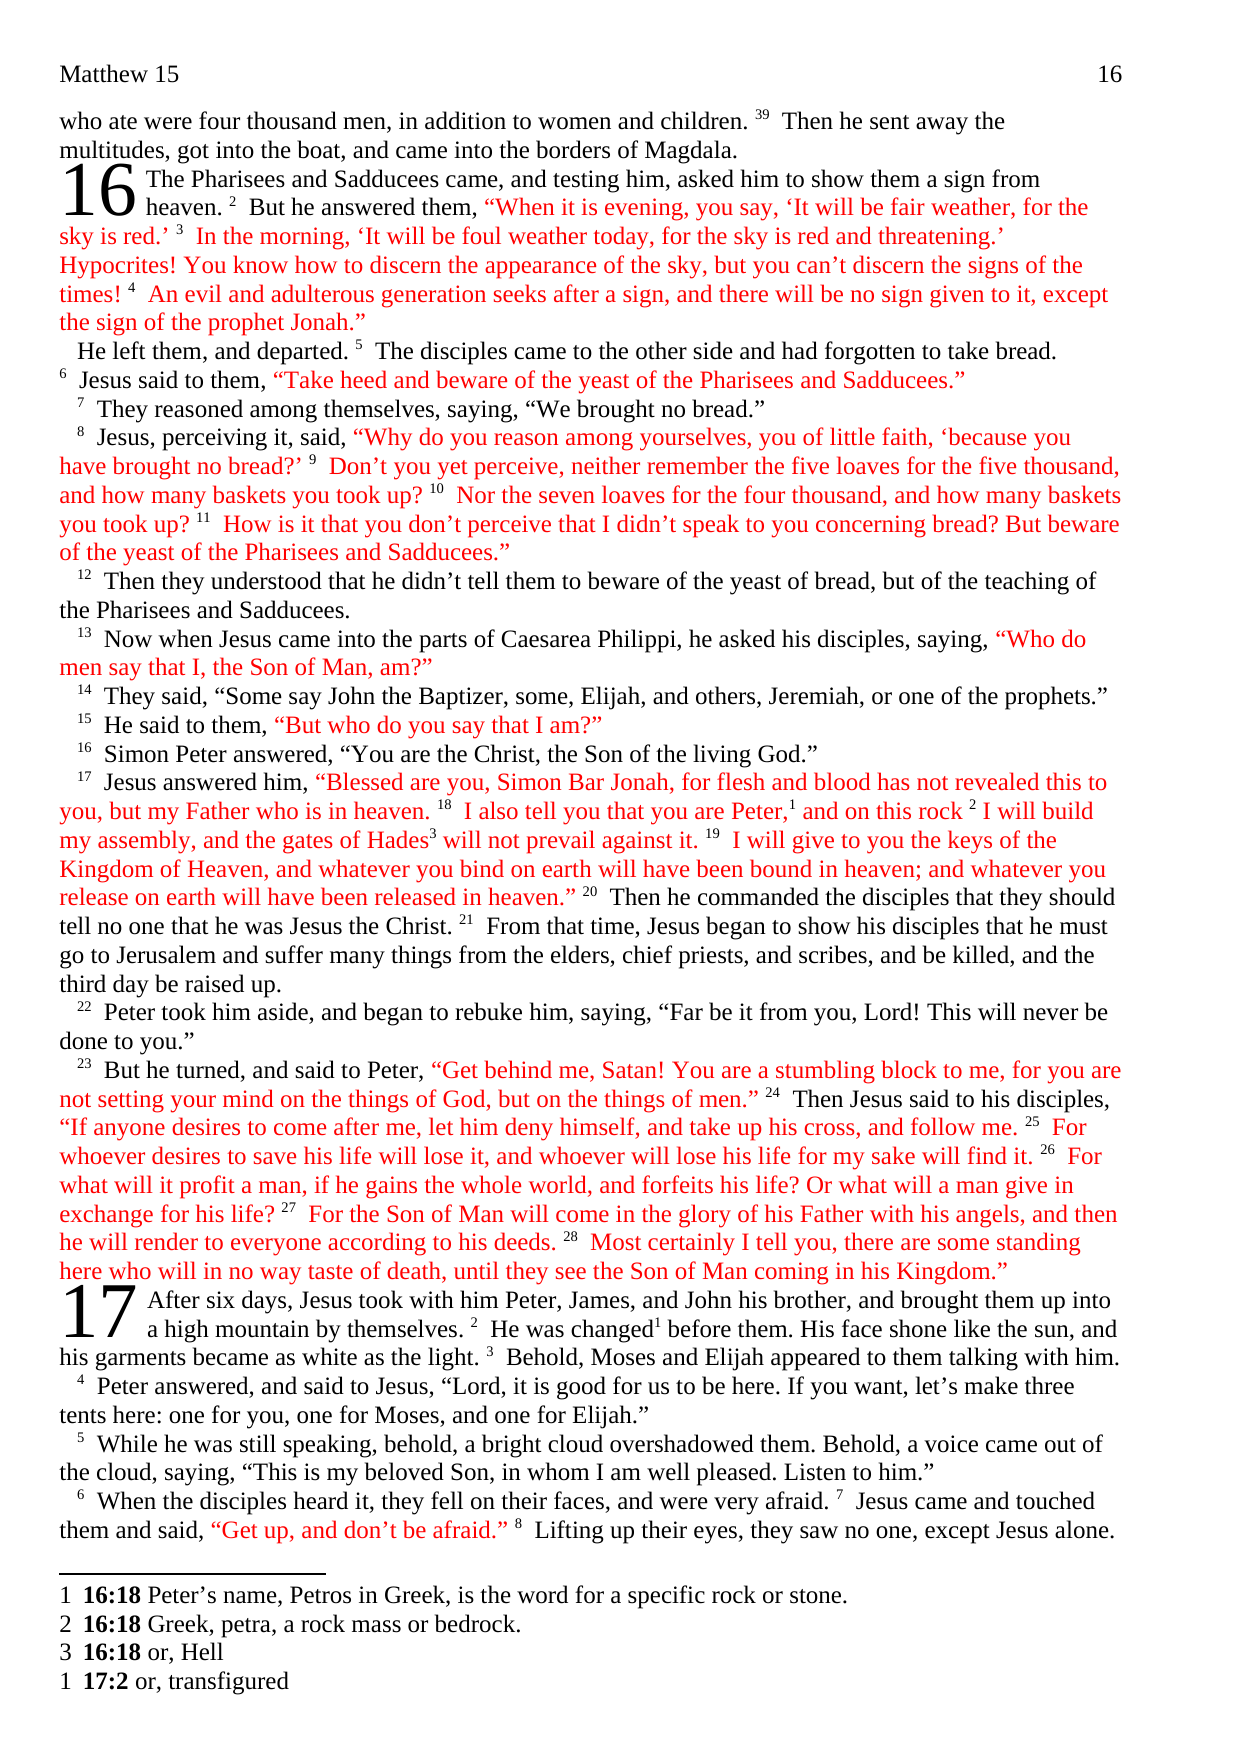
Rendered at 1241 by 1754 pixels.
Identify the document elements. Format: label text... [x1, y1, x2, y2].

text 16:18 or, Hell [59, 1637, 1122, 1666]
text 13 Now when Jesus came into the parts of Caesarea Philippi, he asked his disciples, saying, “Who do men say that I, the Son of Man, am?” [59, 624, 1122, 681]
text who ate were four thousand men, in addition to women and children. 39 Then he sent away the multitudes, got into the boat, and came into the borders of Magdala. [59, 106, 1122, 164]
text 16:18 Peter’s name, Petros in Greek, is the word for a specific rock or stone. [59, 1580, 1122, 1609]
text He left them, and departed. 5 The disciples came to the other side and had forgotten to take bread. 6 Jesus said to them, “Take heed and beware of the yeast of the Pharisees and Sadducees.” [59, 336, 1122, 394]
text 4 Peter answered, and said to Jesus, “Lord, it is good for us to be here. If you want, let’s make three tents here: one for you, one for Moses, and one for Elijah.” [59, 1371, 1122, 1429]
text 22 Peter took him aside, and began to rebuke him, saying, “Far be it from you, Lord! This will never be done to you.” [59, 997, 1122, 1055]
text 17:2 or, transfigured [59, 1666, 1122, 1695]
text 8 Jesus, perceiving it, said, “Why do you reason among yourselves, you of little faith, ‘because you have brought no bread?’ 9 Don’t you yet perceive, neither remember the five loaves for the five thousand, and how many baskets you took up? 10 Nor the seven loaves for the four thousand, and how many baskets you took up? 11 How is it that you don’t perceive that I didn’t speak to you concerning bread? But beware of the yeast of the Pharisees and Sadducees.” [59, 422, 1122, 566]
text 12 Then they understood that he didn’t tell them to beware of the yeast of bread, but of the teaching of the Pharisees and Sadducees. [59, 566, 1122, 624]
text 23 But he turned, and said to Peter, “Get behind me, Satan! You are a stumbling block to me, for you are not setting your mind on the things of God, but on the things of men.” 24 Then Jesus said to his disciples, “If anyone desires to come after me, let him deny himself, and take up his cross, and follow me. 25 For whoever desires to save his life will lose it, and whoever will lose his life for my sake will find it. 26 For what will it profit a man, if he gains the whole world, and forfeits his life? Or what will a man give in exchange for his life? 27 For the Son of Man will come in the glory of his Father with his angels, and then he will render to everyone according to his deeds. 28 Most certainly I tell you, there are some standing here who will in no way taste of death, until they see the Son of Man coming in his Kingdom.” [59, 1055, 1122, 1285]
text 14 They said, “Some say John the Baptizer, some, Elijah, and others, Jeremiah, or one of the prophets.” [59, 681, 1122, 710]
text 17 Jesus answered him, “Blessed are you, Simon Bar Jonah, for flesh and blood has not revealed this to you, but my Father who is in heaven. 18 I also tell you that you are Peter, and on this rock I will build my assembly, and the gates of Hades will not prevail against it. 19 I will give to you the keys of the Kingdom of Heaven, and whatever you bind on earth will have been bound in heaven; and whatever you release on earth will have been released in heaven.” 20 Then he commanded the disciples that they should tell no one that he was Jesus the Christ. 21 From that time, Jesus began to show his disciples that he must go to Jerusalem and suffer many things from the elders, chief priests, and scribes, and be killed, and the third day be raised up. [59, 767, 1122, 997]
text 16:18 Greek, petra, a rock mass or bedrock. [59, 1609, 1122, 1637]
text 16 Simon Peter answered, “You are the Christ, the Son of the living God.” [59, 739, 1122, 767]
text 16The Pharisees and Sadducees came, and testing him, asked him to show them a sign from heaven. 2 But he answered them, “When it is evening, you say, ‘It will be fair weather, for the sky is red.’ 3 In the morning, ‘It will be foul weather today, for the sky is red and threatening.’ Hypocrites! You know how to discern the appearance of the sky, but you can’t discern the signs of the times! 4 An evil and adulterous generation seeks after a sign, and there will be no sign given to it, except the sign of the prophet Jonah.” [59, 164, 1122, 336]
text 7 They reasoned among themselves, saying, “We brought no bread.” [59, 394, 1122, 422]
text 15 He said to them, “But who do you say that I am?” [59, 710, 1122, 739]
text 17After six days, Jesus took with him Peter, James, and John his brother, and brought them up into a high mountain by themselves. 2 He was changed before them. His face shone like the sun, and his garments became as white as the light. 3 Behold, Moses and Elijah appeared to them talking with him. [59, 1285, 1122, 1371]
text 5 While he was still speaking, behold, a bright cloud overshadowed them. Behold, a voice came out of the cloud, saying, “This is my beloved Son, in whom I am well pleased. Listen to him.” [59, 1429, 1122, 1486]
text 6 When the disciples heard it, they fell on their faces, and were very afraid. 7 Jesus came and touched them and said, “Get up, and don’t be afraid.” 8 Lifting up their eyes, they saw no one, except Jesus alone. [59, 1486, 1122, 1544]
